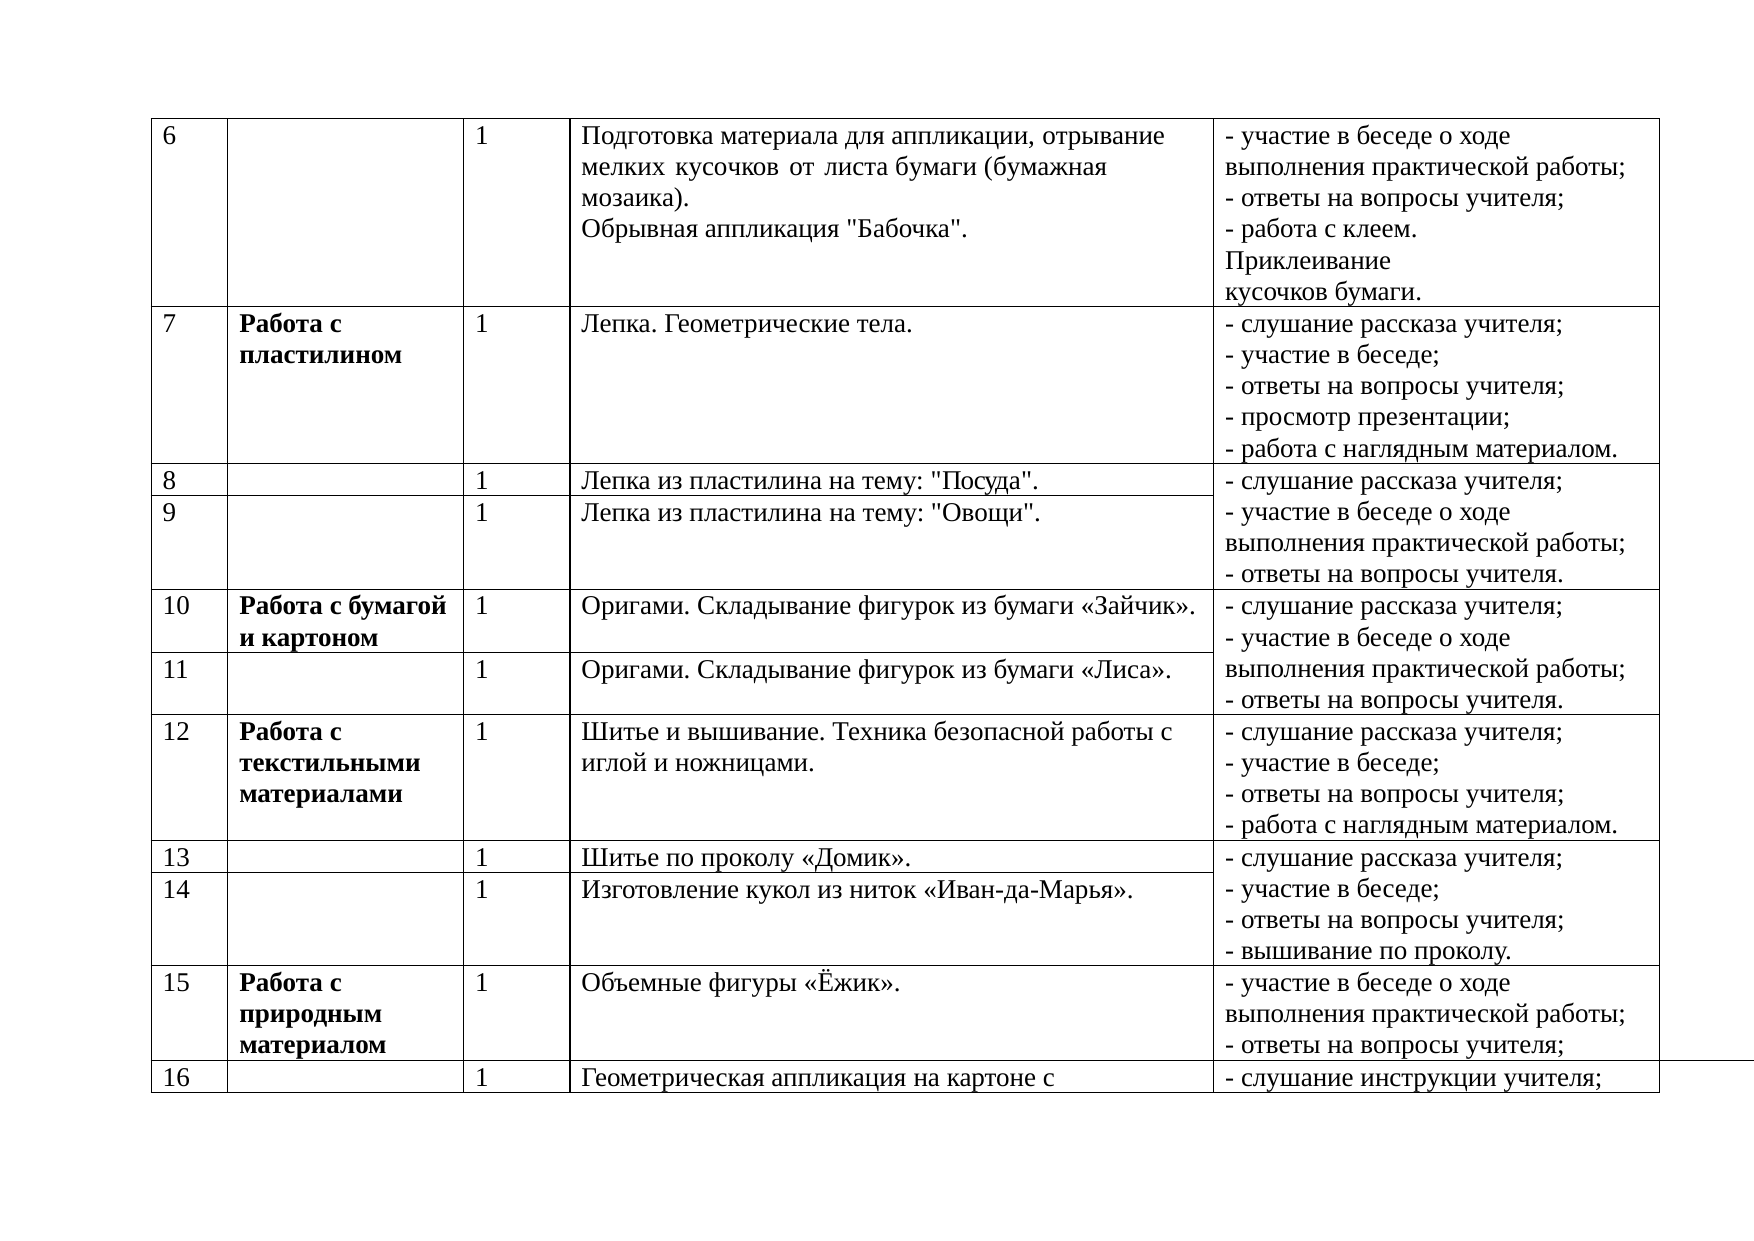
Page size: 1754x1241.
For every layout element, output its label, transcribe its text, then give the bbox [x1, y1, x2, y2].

table_cell Работа с пластилином [228, 307, 463, 463]
table_cell 6 [152, 119, 227, 306]
table_cell 1 [464, 307, 569, 463]
table_cell - слушание рассказа учителя; - участие в беседе; - ответы на вопросы учителя; - работа с наглядным материалом. [1214, 715, 1659, 840]
table_cell Подготовка материала для аппликации, отрывание мелких кусочков от листа бумаги (бумажная мозаика). Обрывная аппликация "Бабочка". [571, 119, 1213, 306]
table_cell 1 [464, 496, 569, 588]
table_cell 1 [464, 841, 569, 872]
table_cell - участие в беседе о ходе выполнения практической работы; - ответы на вопросы учителя; [1214, 966, 1659, 1060]
table_cell Лепка из пластилина на тему: "Овощи". [571, 496, 1213, 588]
table_cell [228, 496, 463, 588]
table_cell 16 [152, 1061, 227, 1092]
table_cell Оригами. Складывание фигурок из бумаги «Лиса». [571, 653, 1213, 714]
table_cell [1660, 1061, 1754, 1092]
table_cell Лепка. Геометрические тела. [571, 307, 1213, 463]
table_cell Работа с бумагой и картоном [228, 590, 463, 652]
table_cell [228, 841, 463, 872]
table_cell Объемные фигуры «Ёжик». [571, 966, 1213, 1060]
table_cell [228, 1061, 463, 1092]
table_cell [228, 653, 463, 714]
table_cell - слушание рассказа учителя; - участие в беседе; - ответы на вопросы учителя; - вышивание по проколу. [1214, 841, 1659, 965]
table_cell Оригами. Складывание фигурок из бумаги «Зайчик». [571, 590, 1213, 652]
table_cell Шитье и вышивание. Техника безопасной работы с иглой и ножницами. [571, 715, 1213, 840]
table_cell - слушание инструкции учителя; [1214, 1061, 1659, 1092]
table_cell - слушание рассказа учителя; - участие в беседе о ходе выполнения практической работы; - ответы на вопросы учителя. [1214, 464, 1659, 588]
table_header [1660, 118, 1754, 1060]
table_cell 15 [152, 966, 227, 1060]
table_cell 1 [464, 1061, 569, 1092]
table_cell - слушание рассказа учителя; - участие в беседе о ходе выполнения практической работы; - ответы на вопросы учителя. [1214, 590, 1659, 714]
table_cell 7 [152, 307, 227, 463]
table_cell [228, 119, 463, 306]
table_cell [228, 464, 463, 495]
table_cell 8 [152, 464, 227, 495]
table_cell 11 [152, 653, 227, 714]
table_cell 12 [152, 715, 227, 840]
table_cell 1 [464, 966, 569, 1060]
table_cell 1 [464, 590, 569, 652]
table_cell 10 [152, 590, 227, 652]
table_cell Лепка из пластилина на тему: "Посуда". [571, 464, 1213, 495]
table_cell 1 [464, 653, 569, 714]
table_cell Изготовление кукол из ниток «Иван-да-Марья». [571, 873, 1213, 965]
table_cell Геометрическая аппликация на картоне с [571, 1061, 1213, 1092]
table_cell 1 [464, 715, 569, 840]
table_cell 9 [152, 496, 227, 588]
table_cell [228, 873, 463, 965]
table_cell Работа с природным материалом [228, 966, 463, 1060]
table_cell 14 [152, 873, 227, 965]
table_cell 13 [152, 841, 227, 872]
table_cell 1 [464, 873, 569, 965]
table_cell - слушание рассказа учителя; - участие в беседе; - ответы на вопросы учителя; - просмотр презентации; - работа с наглядным материалом. [1214, 307, 1659, 463]
table_cell 1 [464, 464, 569, 495]
table_cell 1 [464, 119, 569, 306]
table_cell Работа с текстильными материалами [228, 715, 463, 840]
table_cell Шитье по проколу «Домик». [571, 841, 1213, 872]
table_cell - участие в беседе о ходе выполнения практической работы; - ответы на вопросы учителя; - работа с клеем. Приклеивание кусочков бумаги. [1214, 119, 1659, 306]
